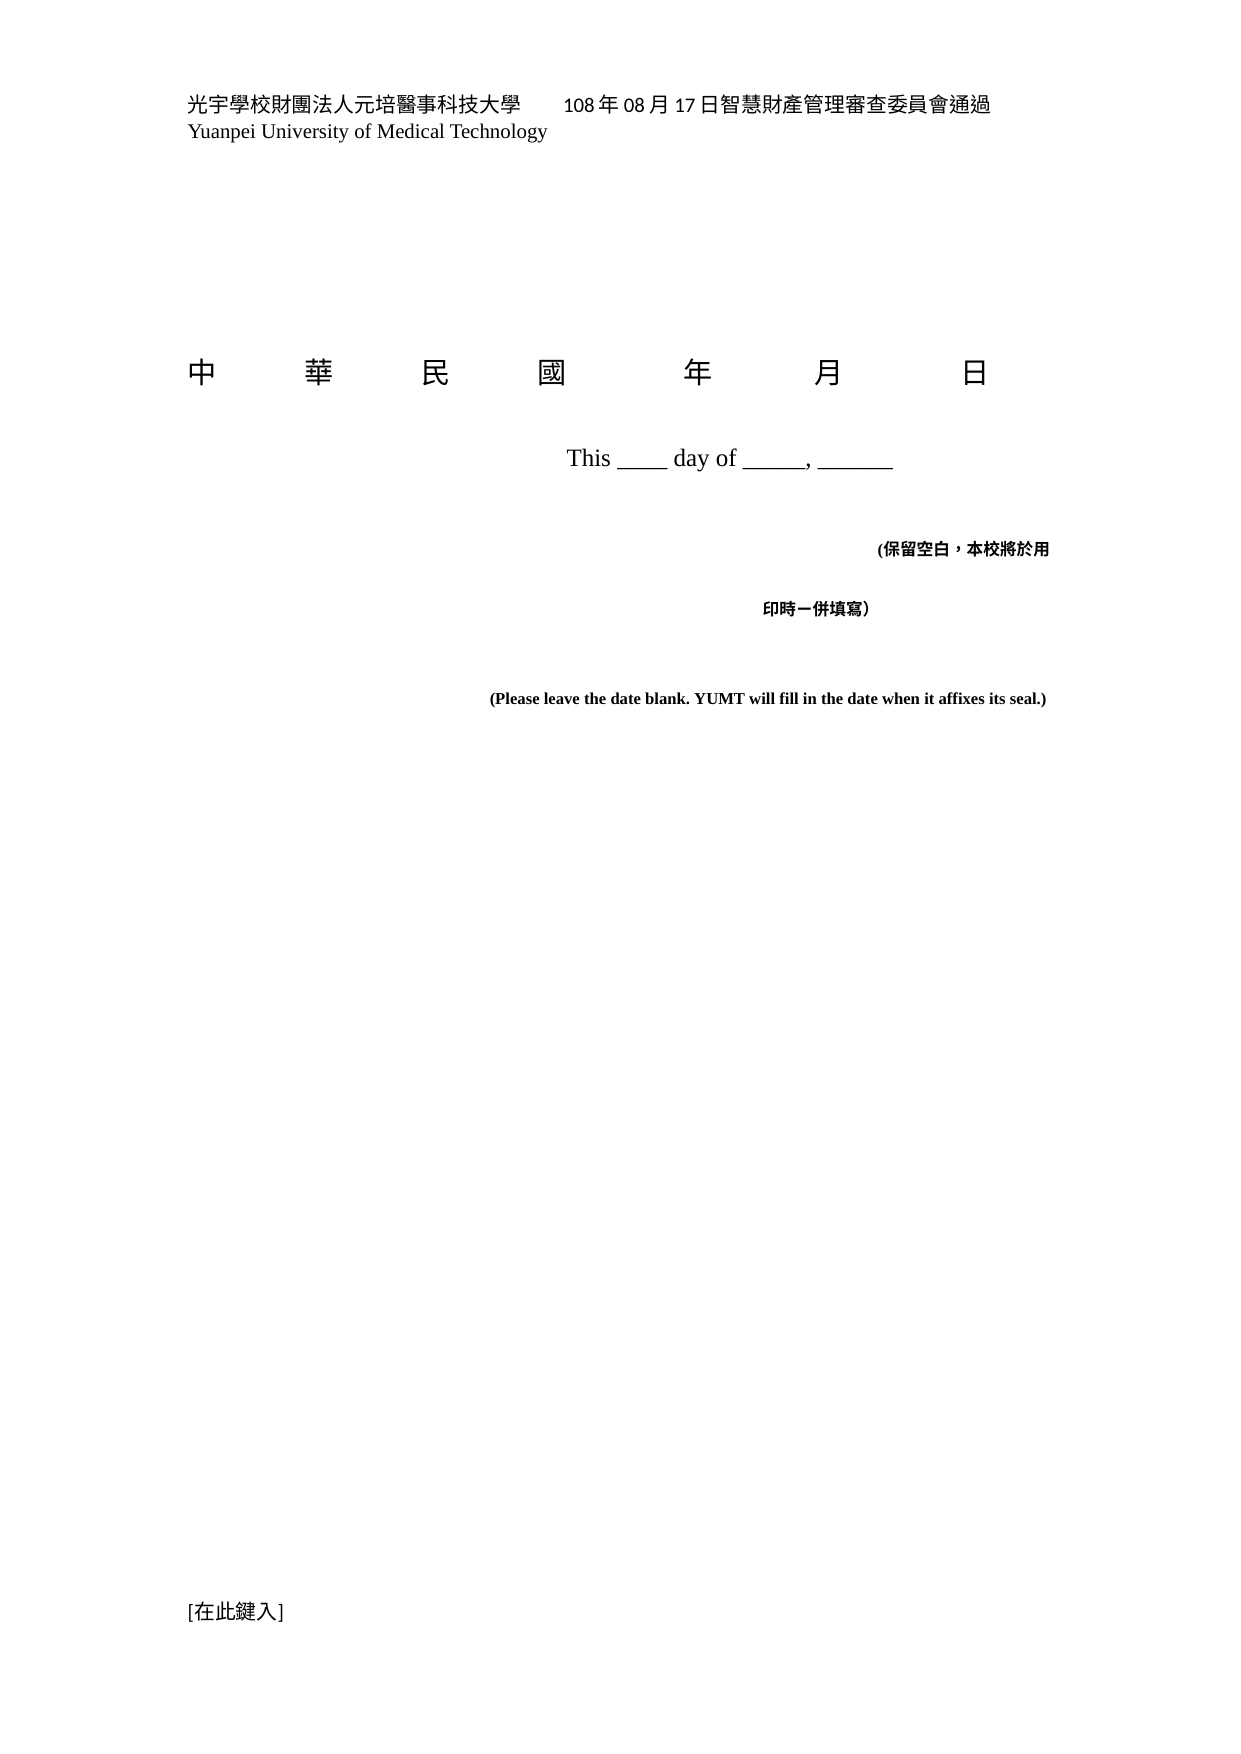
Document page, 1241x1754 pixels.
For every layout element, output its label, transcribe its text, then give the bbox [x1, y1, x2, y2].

text 中 華 民 國 年 月 日 [187, 329, 1053, 382]
